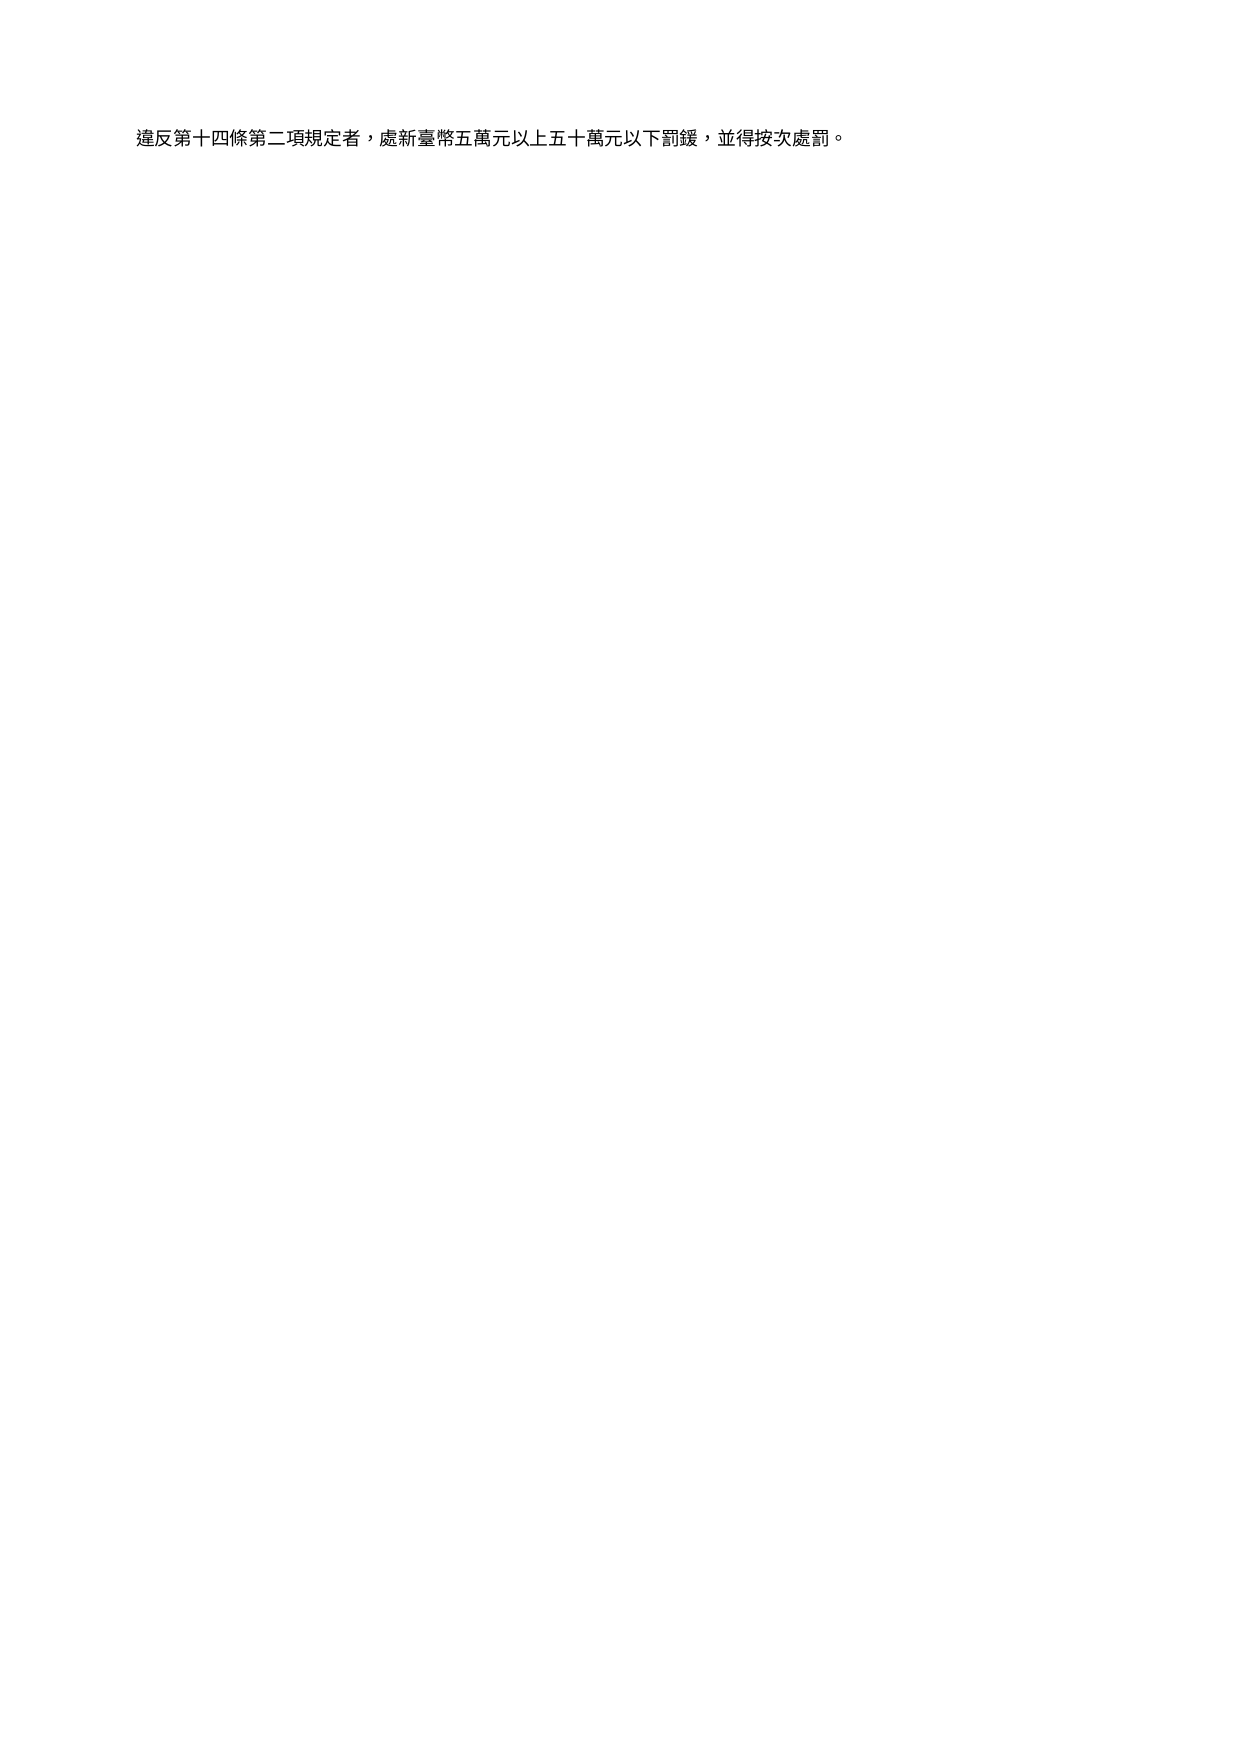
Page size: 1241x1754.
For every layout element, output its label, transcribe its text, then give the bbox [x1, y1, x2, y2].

text 違反第十四條第二項規定者，處新臺幣五萬元以上五十萬元以下罰鍰，並得按次處罰。 [136, 96, 1110, 158]
